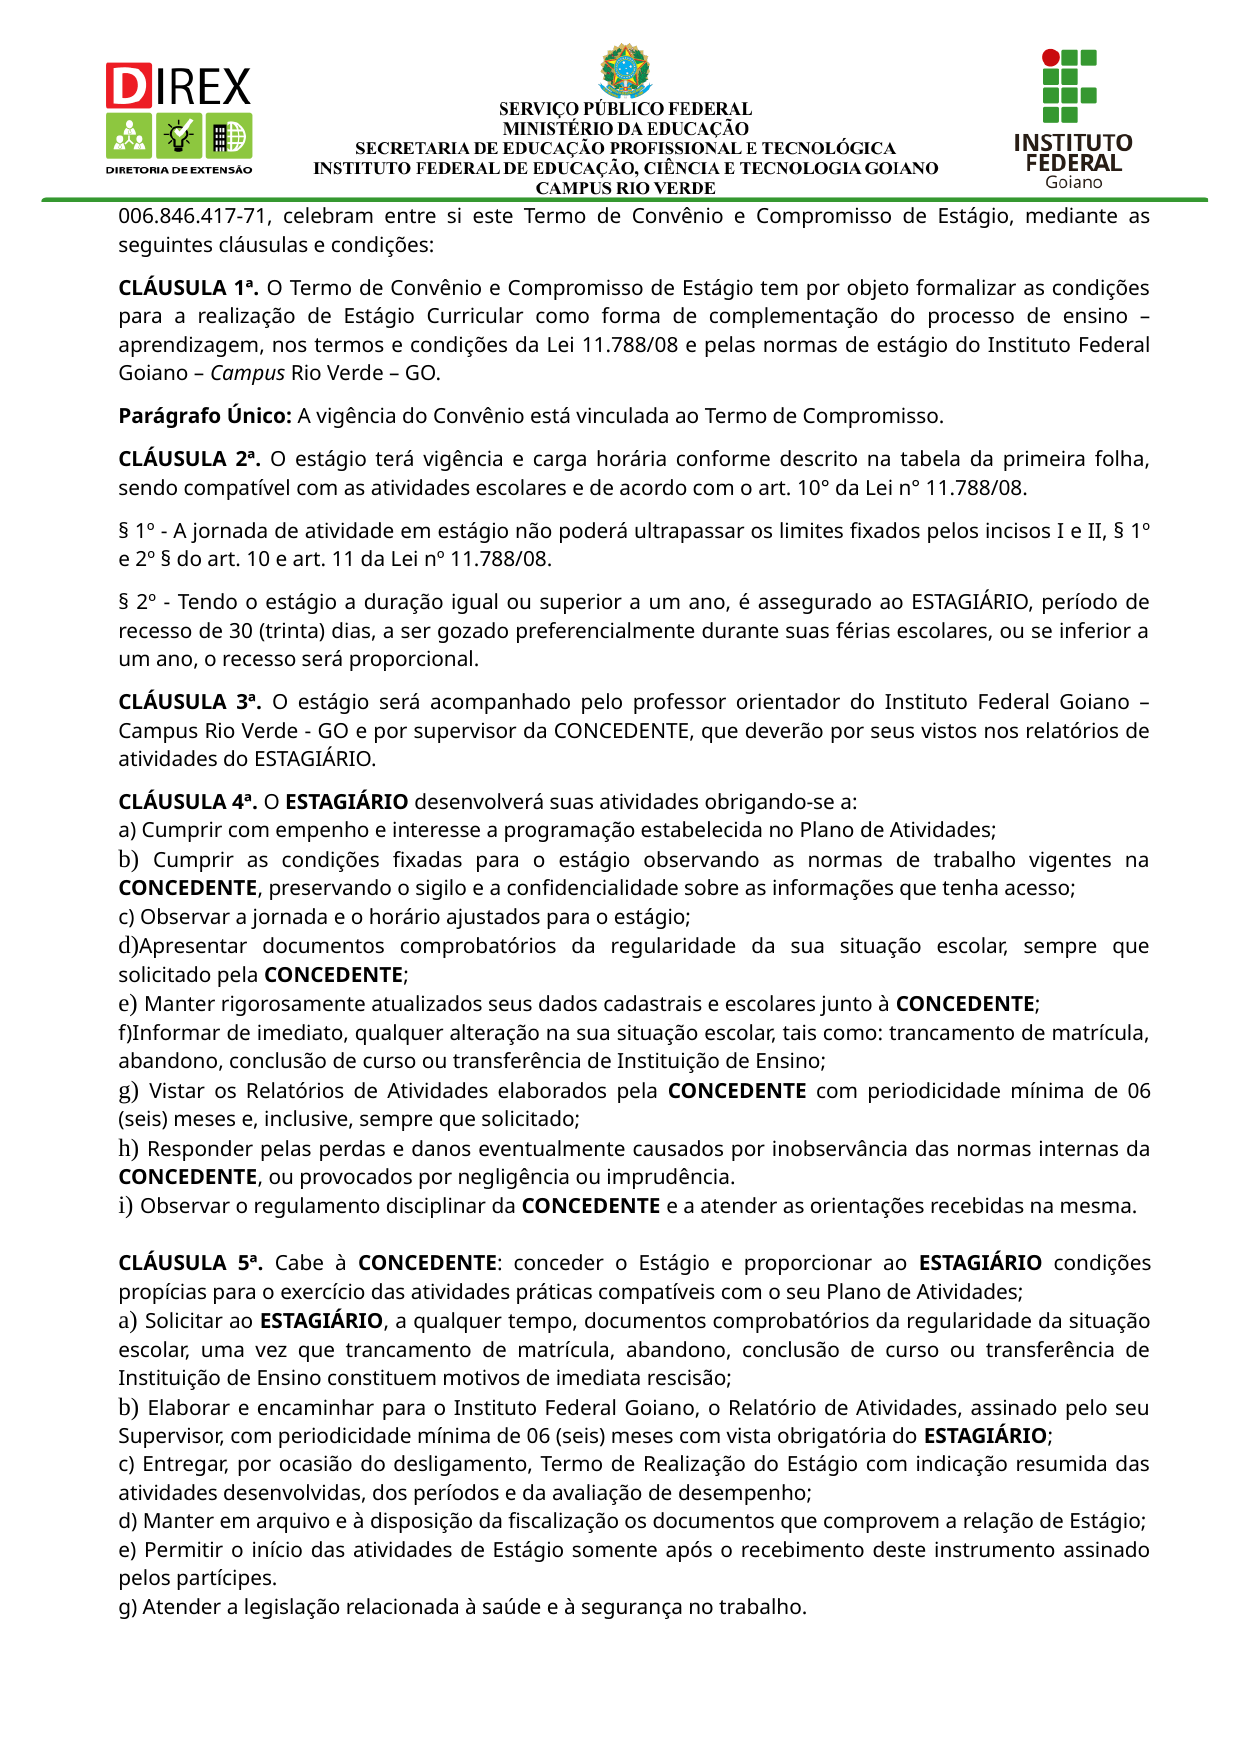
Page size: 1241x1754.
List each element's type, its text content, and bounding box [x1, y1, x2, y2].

text i) Observar o regulamento disciplinar da CONCEDENTE e a atender as orientações recebidas na mesma. [118, 1191, 1151, 1220]
text CLÁUSULA 4ª. O ESTAGIÁRIO desenvolverá suas atividades obrigando-se a: [118, 787, 1151, 816]
text § 2º - Tendo o estágio a duração igual ou superior a um ano, é assegurado ao ESTAGIÁRIO, período de recesso de 30 (trinta) dias, a ser gozado preferencialmente durante suas férias escolares, ou se inferior a um ano, o recesso será proporcional. [118, 587, 1151, 673]
text a) Solicitar ao ESTAGIÁRIO, a qualquer tempo, documentos comprobatórios da regularidade da situação escolar, uma vez que trancamento de matrícula, abandono, conclusão de curso ou transferência de Instituição de Ensino constituem motivos de imediata rescisão; [118, 1305, 1151, 1392]
text h) Responder pelas perdas e danos eventualmente causados por inobservância das normas internas da CONCEDENTE, ou provocados por negligência ou imprudência. [118, 1133, 1151, 1191]
text c) Observar a jornada e o horário ajustados para o estágio; [118, 902, 1151, 930]
text d) Manter em arquivo e à disposição da fiscalização os documentos que comprovem a relação de Estágio; [118, 1506, 1151, 1535]
text d)Apresentar documentos comprobatórios da regularidade da sua situação escolar, sempre que solicitado pela CONCEDENTE; [118, 930, 1151, 988]
text CLÁUSULA 5ª. Cabe à CONCEDENTE: conceder o Estágio e proporcionar ao ESTAGIÁRIO condições propícias para o exercício das atividades práticas compatíveis com o seu Plano de Atividades; [118, 1248, 1151, 1305]
text CLÁUSULA 1ª. O Termo de Convênio e Compromisso de Estágio tem por objeto formalizar as condições para a realização de Estágio Curricular como forma de complementação do processo de ensino – aprendizagem, nos termos e condições da Lei 11.788/08 e pelas normas de estágio do Instituto Federal Goiano – Campus Rio Verde – GO. [118, 273, 1151, 387]
text Parágrafo Único: A vigência do Convênio está vinculada ao Termo de Compromisso. [118, 401, 1151, 430]
picture [41, 35, 1209, 202]
text e) Permitir o início das atividades de Estágio somente após o recebimento deste instrumento assinado pelos partícipes. [118, 1535, 1151, 1592]
text a) Cumprir com empenho e interesse a programação estabelecida no Plano de Atividades; [118, 816, 1151, 844]
text c) Entregar, por ocasião do desligamento, Termo de Realização do Estágio com indicação resumida das atividades desenvolvidas, dos períodos e da avaliação de desempenho; [118, 1449, 1151, 1506]
text CLÁUSULA 2ª. O estágio terá vigência e carga horária conforme descrito na tabela da primeira folha, sendo compatível com as atividades escolares e de acordo com o art. 10° da Lei n° 11.788/08. [118, 444, 1151, 501]
text g) Vistar os Relatórios de Atividades elaborados pela CONCEDENTE com periodicidade mínima de 06 (seis) meses e, inclusive, sempre que solicitado; [118, 1075, 1151, 1133]
text f)Informar de imediato, qualquer alteração na sua situação escolar, tais como: trancamento de matrícula, abandono, conclusão de curso ou transferência de Instituição de Ensino; [118, 1018, 1151, 1075]
text § 1º - A jornada de atividade em estágio não poderá ultrapassar os limites fixados pelos incisos I e II, § 1º e 2º § do art. 10 e art. 11 da Lei nº 11.788/08. [118, 516, 1151, 573]
text g) Atender a legislação relacionada à saúde e à segurança no trabalho. [118, 1592, 1151, 1620]
text e) Manter rigorosamente atualizados seus dados cadastrais e escolares junto à CONCEDENTE; [118, 988, 1151, 1018]
text 006.846.417-71, celebram entre si este Termo de Convênio e Compromisso de Estágio, mediante as seguintes cláusulas e condições: [118, 202, 1151, 258]
text CLÁUSULA 3ª. O estágio será acompanhado pelo professor orientador do Instituto Federal Goiano – Campus Rio Verde - GO e por supervisor da CONCEDENTE, que deverão por seus vistos nos relatórios de atividades do ESTAGIÁRIO. [118, 687, 1151, 773]
text b) Elaborar e encaminhar para o Instituto Federal Goiano, o Relatório de Atividades, assinado pelo seu Supervisor, com periodicidade mínima de 06 (seis) meses com vista obrigatória do ESTAGIÁRIO; [118, 1392, 1151, 1449]
text b) Cumprir as condições fixadas para o estágio observando as normas de trabalho vigentes na CONCEDENTE, preservando o sigilo e a confidencialidade sobre as informações que tenha acesso; [118, 844, 1151, 902]
